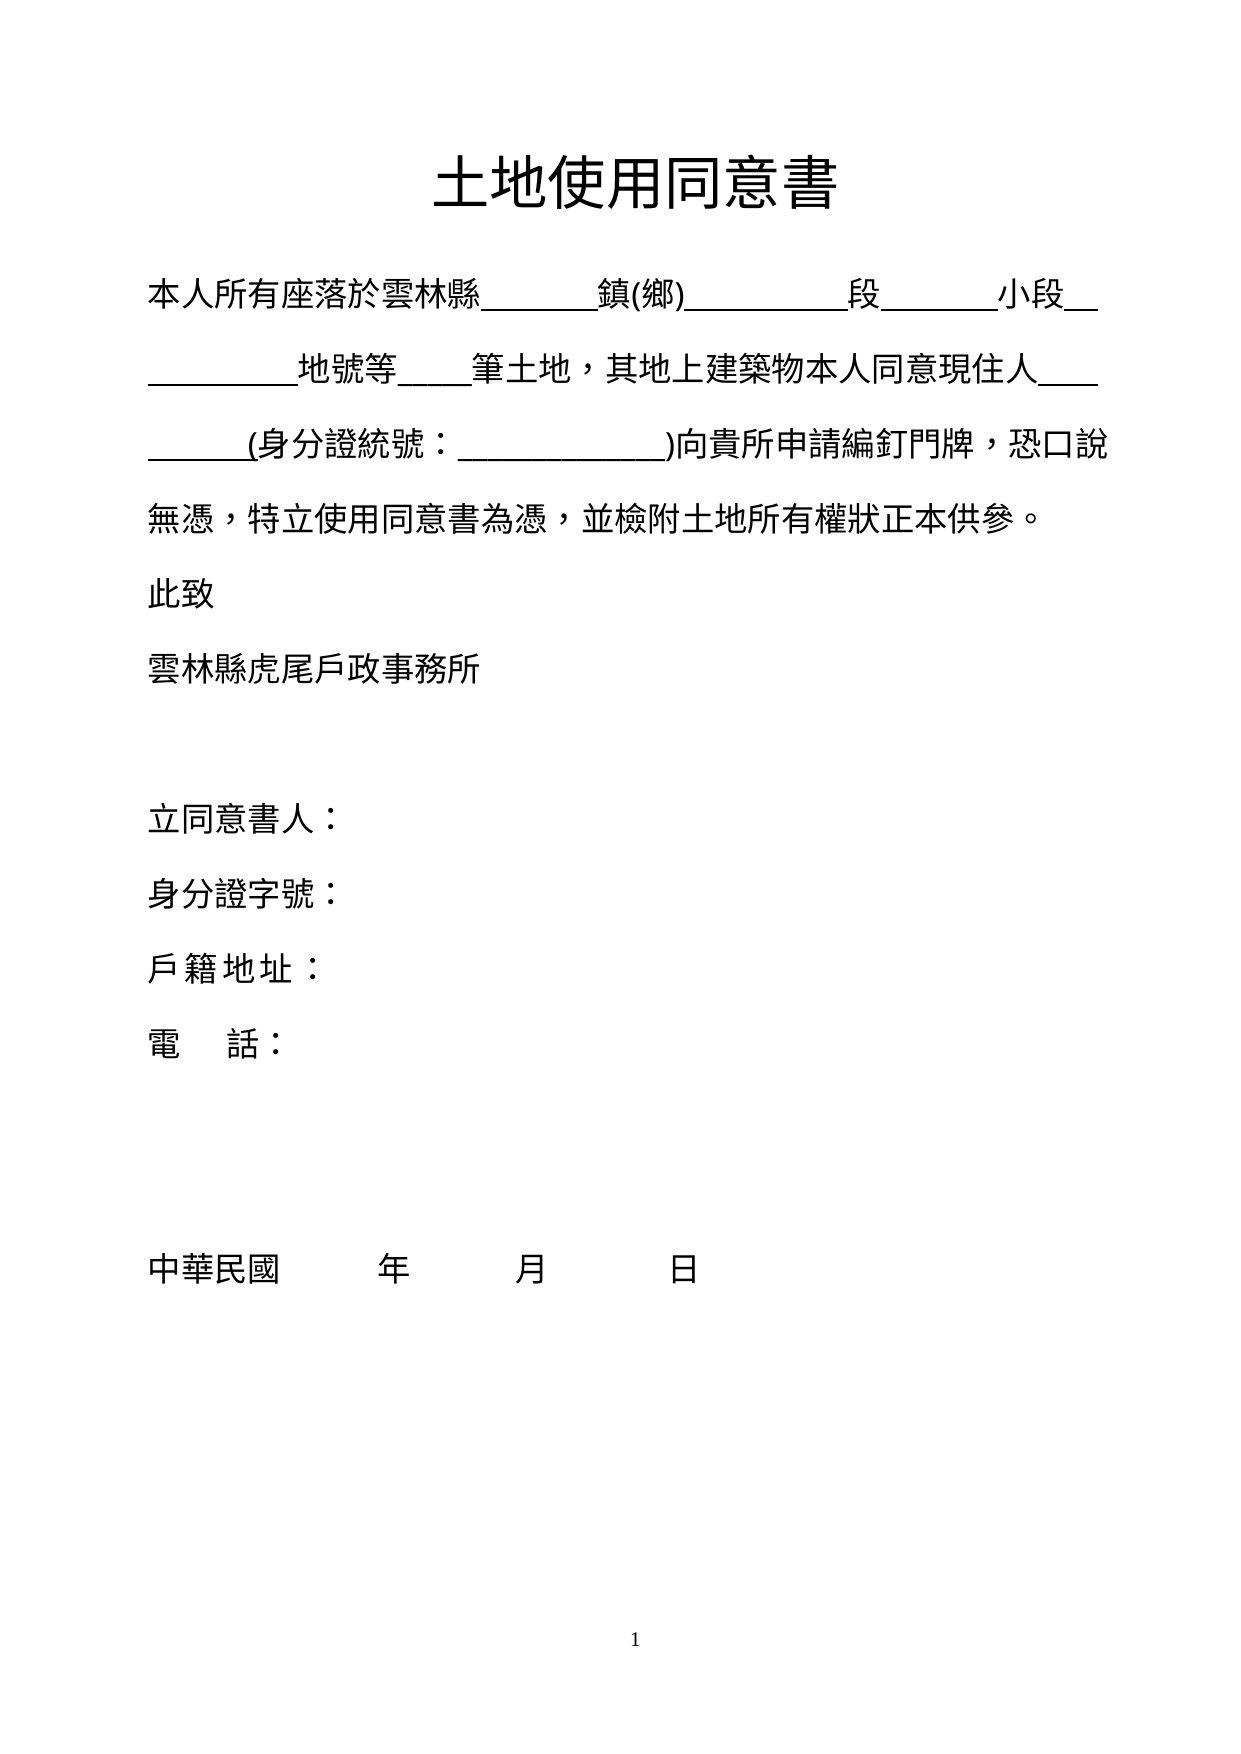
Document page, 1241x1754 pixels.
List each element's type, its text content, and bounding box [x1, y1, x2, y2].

text 本人所有座落於雲林縣 鎮(鄉) 段 小段 地號等_____筆土地，其地上建築物本人同意現住人 (身分證統號：______________)向貴所申請編釘門牌，恐口說無憑，特立使用同意書為憑，並檢附土地所有權狀正本供參。 [148, 254, 1122, 554]
text 電 話： [148, 1004, 1122, 1079]
text 中華民國 年 月 日 [148, 1229, 1122, 1304]
text 戶籍地址： [148, 929, 1122, 1004]
text 土地使用同意書 [148, 123, 1122, 235]
text 此致 [148, 554, 1122, 629]
text 身分證字號： [148, 854, 1122, 929]
text 雲林縣虎尾戶政事務所 [148, 629, 1122, 704]
text 立同意書人： [148, 779, 1122, 854]
